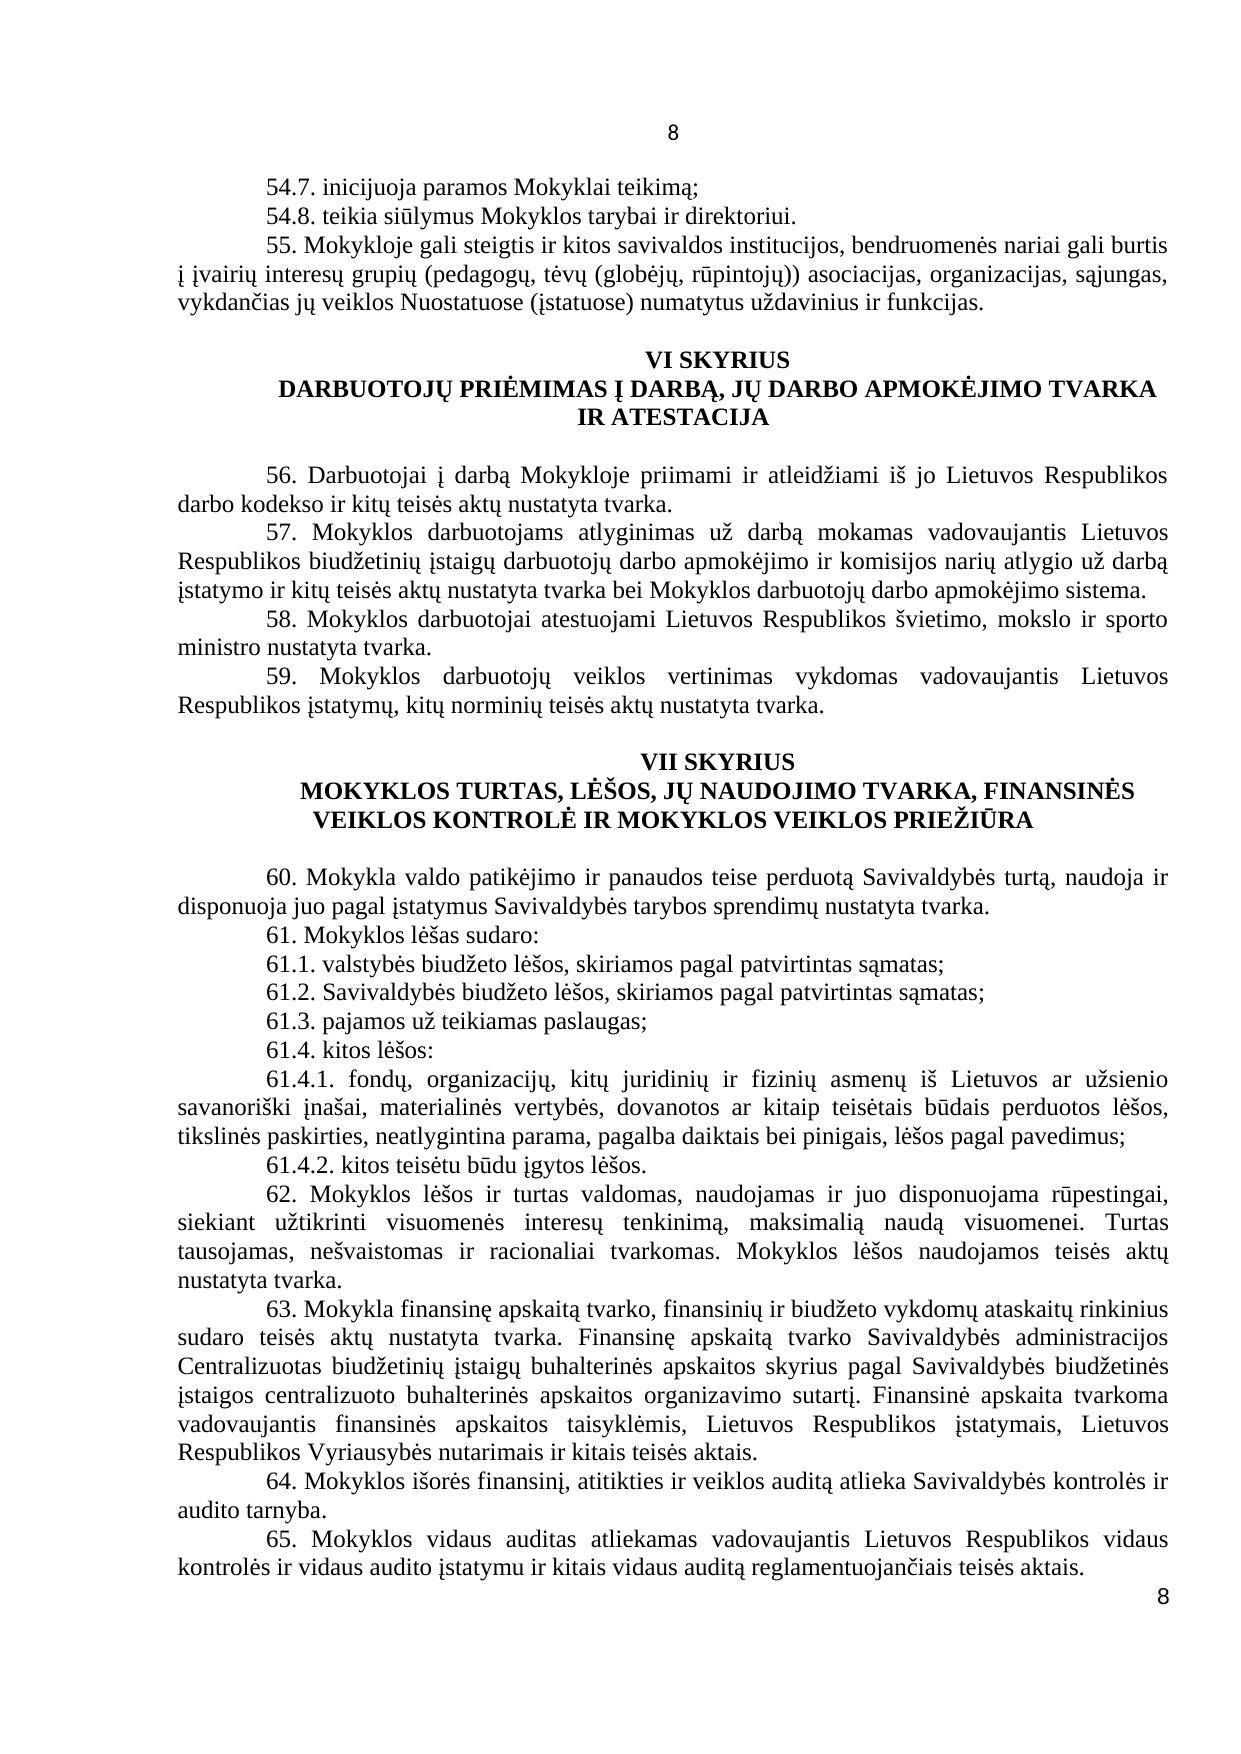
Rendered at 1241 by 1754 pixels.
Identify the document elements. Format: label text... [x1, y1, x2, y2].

text MOKYKLOS TURTAS, LĖŠOS, JŲ NAUDOJIMO TVARKA, FINANSINĖS VEIKLOS KONTROLĖ IR MOKYKLOS VEIKLOS PRIEŽIŪRA [177, 776, 1169, 834]
text 61.4.1. fondų, organizacijų, kitų juridinių ir fizinių asmenų iš Lietuvos ar užsienio savanoriški įnašai, materialinės vertybės, dovanotos ar kitaip teisėtais būdais perduotos lėšos, tikslinės paskirties, neatlygintina parama, pagalba daiktais bei pinigais, lėšos pagal pavedimus; [177, 1064, 1169, 1150]
text 56. Darbuotojai į darbą Mokykloje priimami ir atleidžiami iš jo Lietuvos Respublikos darbo kodekso ir kitų teisės aktų nustatyta tvarka. [177, 460, 1169, 517]
text 65. Mokyklos vidaus auditas atliekamas vadovaujantis Lietuvos Respublikos vidaus kontrolės ir vidaus audito įstatymu ir kitais vidaus auditą reglamentuojančiais teisės aktais. [177, 1524, 1169, 1581]
text 54.7. inicijuoja paramos Mokyklai teikimą; [177, 172, 1169, 201]
text 58. Mokyklos darbuotojai atestuojami Lietuvos Respublikos švietimo, mokslo ir sporto ministro nustatyta tvarka. [177, 604, 1169, 661]
text VII SKYRIUS [177, 747, 1169, 776]
text 61.4.2. kitos teisėtu būdu įgytos lėšos. [177, 1150, 1169, 1179]
text 59. Mokyklos darbuotojų veiklos vertinimas vykdomas vadovaujantis Lietuvos Respublikos įstatymų, kitų norminių teisės aktų nustatyta tvarka. [177, 661, 1169, 719]
text 63. Mokykla finansinę apskaitą tvarko, finansinių ir biudžeto vykdomų ataskaitų rinkinius sudaro teisės aktų nustatyta tvarka. Finansinę apskaitą tvarko Savivaldybės administracijos Centralizuotas biudžetinių įstaigų buhalterinės apskaitos skyrius pagal Savivaldybės biudžetinės įstaigos centralizuoto buhalterinės apskaitos organizavimo sutartį. Finansinė apskaita tvarkoma vadovaujantis finansinės apskaitos taisyklėmis, Lietuvos Respublikos įstatymais, Lietuvos Respublikos Vyriausybės nutarimais ir kitais teisės aktais. [177, 1294, 1169, 1466]
text VI SKYRIUS [177, 345, 1169, 374]
text 61.1. valstybės biudžeto lėšos, skiriamos pagal patvirtintas sąmatas; [177, 949, 1169, 977]
text 55. Mokykloje gali steigtis ir kitos savivaldos institucijos, bendruomenės nariai gali burtis į įvairių interesų grupių (pedagogų, tėvų (globėjų, rūpintojų)) asociacijas, organizacijas, sąjungas, vykdančias jų veiklos Nuostatuose (įstatuose) numatytus uždavinius ir funkcijas. [177, 230, 1169, 316]
text 64. Mokyklos išorės finansinį, atitikties ir veiklos auditą atlieka Savivaldybės kontrolės ir audito tarnyba. [177, 1466, 1169, 1524]
text DARBUOTOJŲ PRIĖMIMAS Į DARBĄ, JŲ DARBO APMOKĖJIMO TVARKA IR ATESTACIJA [177, 374, 1169, 431]
text 61.3. pajamos už teikiamas paslaugas; [177, 1006, 1169, 1035]
text 61.2. Savivaldybės biudžeto lėšos, skiriamos pagal patvirtintas sąmatas; [177, 977, 1169, 1006]
text 62. Mokyklos lėšos ir turtas valdomas, naudojamas ir juo disponuojama rūpestingai, siekiant užtikrinti visuomenės interesų tenkinimą, maksimalią naudą visuomenei. Turtas tausojamas, nešvaistomas ir racionaliai tvarkomas. Mokyklos lėšos naudojamos teisės aktų nustatyta tvarka. [177, 1179, 1169, 1294]
text 57. Mokyklos darbuotojams atlyginimas už darbą mokamas vadovaujantis Lietuvos Respublikos biudžetinių įstaigų darbuotojų darbo apmokėjimo ir komisijos narių atlygio už darbą įstatymo ir kitų teisės aktų nustatyta tvarka bei Mokyklos darbuotojų darbo apmokėjimo sistema. [177, 517, 1169, 604]
text 61.4. kitos lėšos: [177, 1035, 1169, 1064]
text 61. Mokyklos lėšas sudaro: [177, 920, 1169, 949]
text 54.8. teikia siūlymus Mokyklos tarybai ir direktoriui. [177, 201, 1169, 230]
text 60. Mokykla valdo patikėjimo ir panaudos teise perduotą Savivaldybės turtą, naudoja ir disponuoja juo pagal įstatymus Savivaldybės tarybos sprendimų nustatyta tvarka. [177, 862, 1169, 920]
